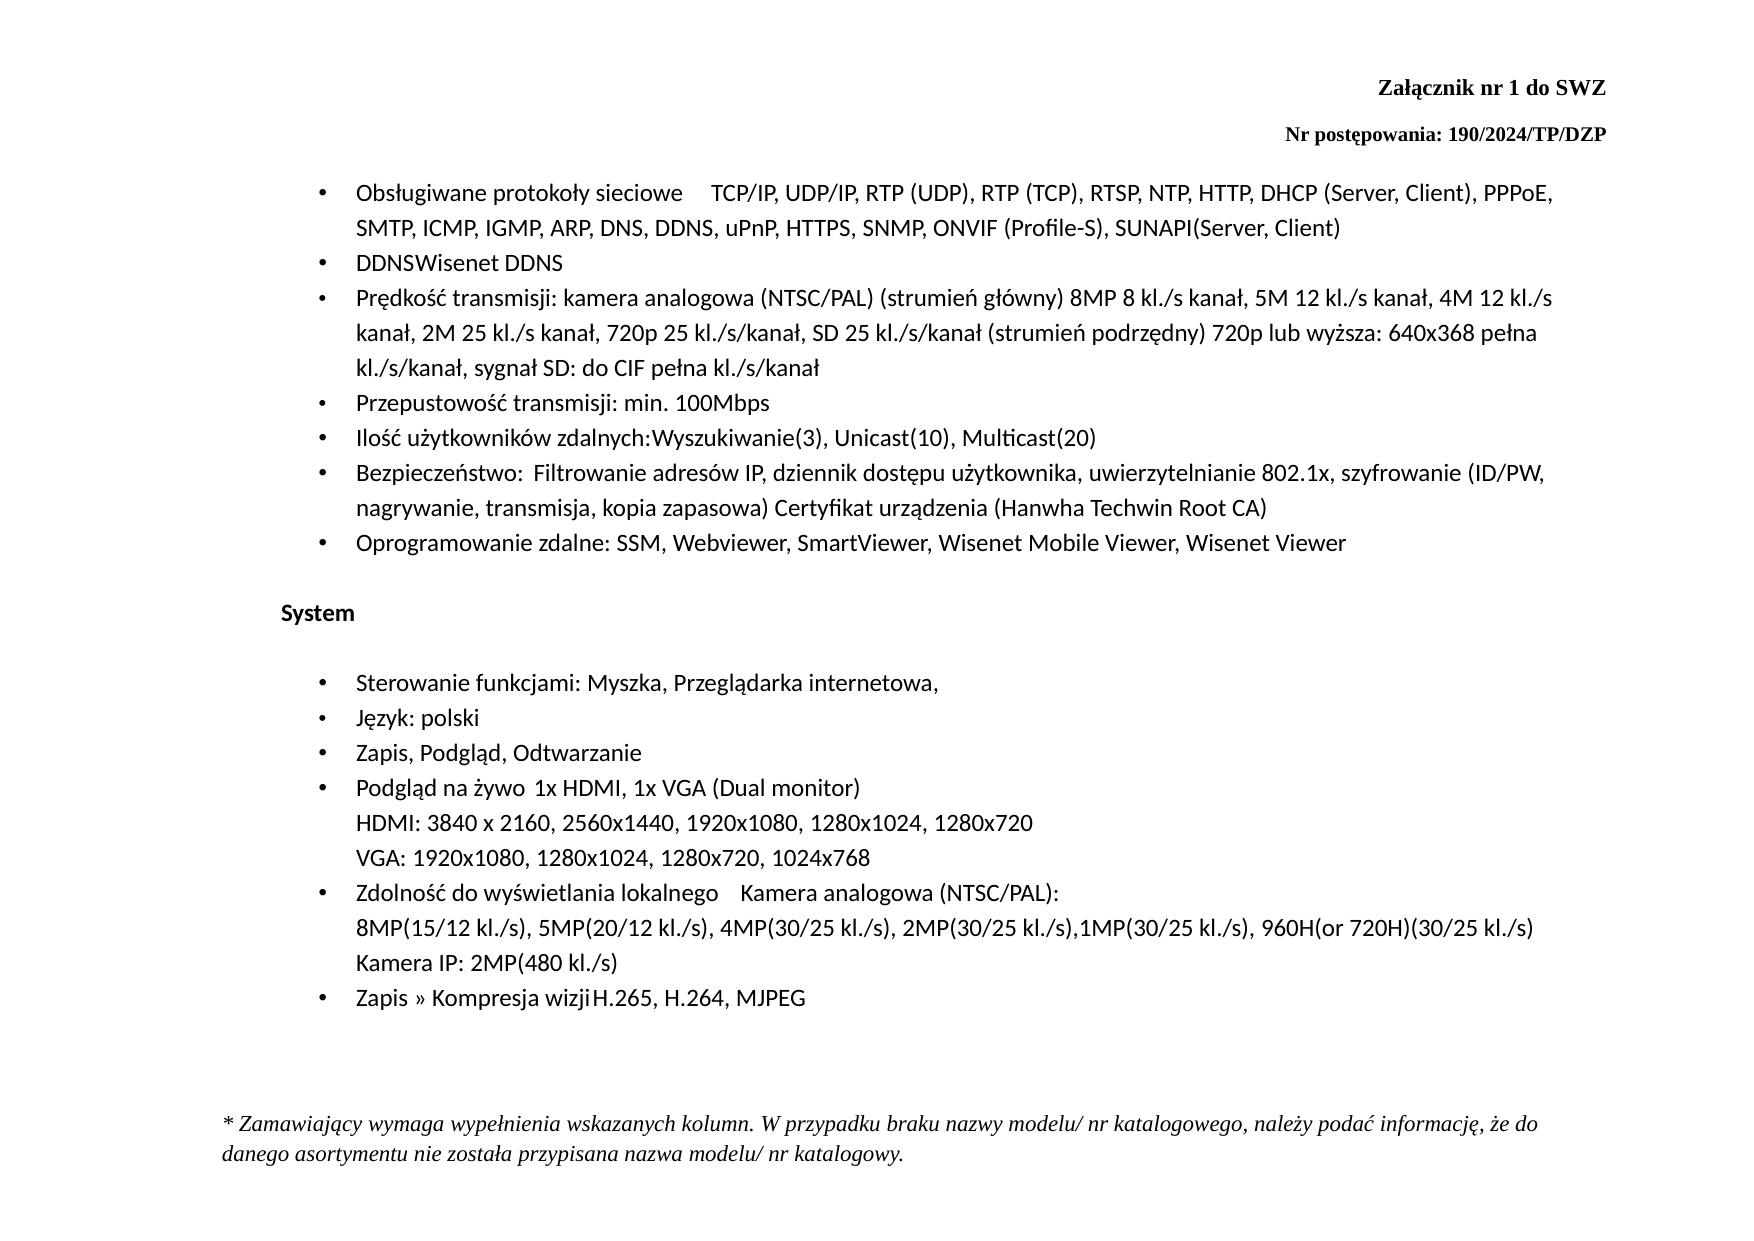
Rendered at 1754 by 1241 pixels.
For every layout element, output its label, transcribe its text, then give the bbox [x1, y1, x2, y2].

list Przepustowość transmisji: min. 100Mbps [318, 388, 1606, 418]
text System [281, 598, 1606, 628]
list Zapis, Podgląd, Odtwarzanie [318, 738, 1606, 768]
list Podgląd na żywo 1x HDMI, 1x VGA (Dual monitor) HDMI: 3840 x 2160, 2560x1440, 1920x1080, 1280x1024, 1280x720 VGA: 1920x1080, 1280x1024, 1280x720, 1024x768 [318, 773, 1606, 873]
list Prędkość transmisji: kamera analogowa (NTSC/PAL) (strumień główny) 8MP 8 kl./s kanał, 5M 12 kl./s kanał, 4M 12 kl./s kanał, 2M 25 kl./s kanał, 720p 25 kl./s/kanał, SD 25 kl./s/kanał (strumień podrzędny) 720p lub wyższa: 640x368 pełna kl./s/kanał, sygnał SD: do CIF pełna kl./s/kanał [318, 283, 1606, 383]
list Obsługiwane protokoły sieciowe TCP/IP, UDP/IP, RTP (UDP), RTP (TCP), RTSP, NTP, HTTP, DHCP (Server, Client), PPPoE, SMTP, ICMP, IGMP, ARP, DNS, DDNS, uPnP, HTTPS, SNMP, ONVIF (Profile-S), SUNAPI(Server, Client) [318, 178, 1606, 243]
list Ilość użytkowników zdalnych: Wyszukiwanie(3), Unicast(10), Multicast(20) [318, 423, 1606, 453]
list Zapis » Kompresja wizji H.265, H.264, MJPEG [318, 983, 1606, 1013]
list Zdolność do wyświetlania lokalnego Kamera analogowa (NTSC/PAL): 8MP(15/12 kl./s), 5MP(20/12 kl./s), 4MP(30/25 kl./s), 2MP(30/25 kl./s),1MP(30/25 kl./s), 960H(or 720H)(30/25 kl./s) Kamera IP: 2MP(480 kl./s) [318, 878, 1606, 978]
list Oprogramowanie zdalne: SSM, Webviewer, SmartViewer, Wisenet Mobile Viewer, Wisenet Viewer [318, 528, 1606, 558]
list Sterowanie funkcjami: Myszka, Przeglądarka internetowa, [318, 668, 1606, 698]
list DDNS Wisenet DDNS [318, 248, 1606, 278]
list Język: polski [318, 703, 1606, 733]
list Bezpieczeństwo: Filtrowanie adresów IP, dziennik dostępu użytkownika, uwierzytelnianie 802.1x, szyfrowanie (ID/PW, nagrywanie, transmisja, kopia zapasowa) Certyfikat urządzenia (Hanwha Techwin Root CA) [318, 458, 1606, 523]
